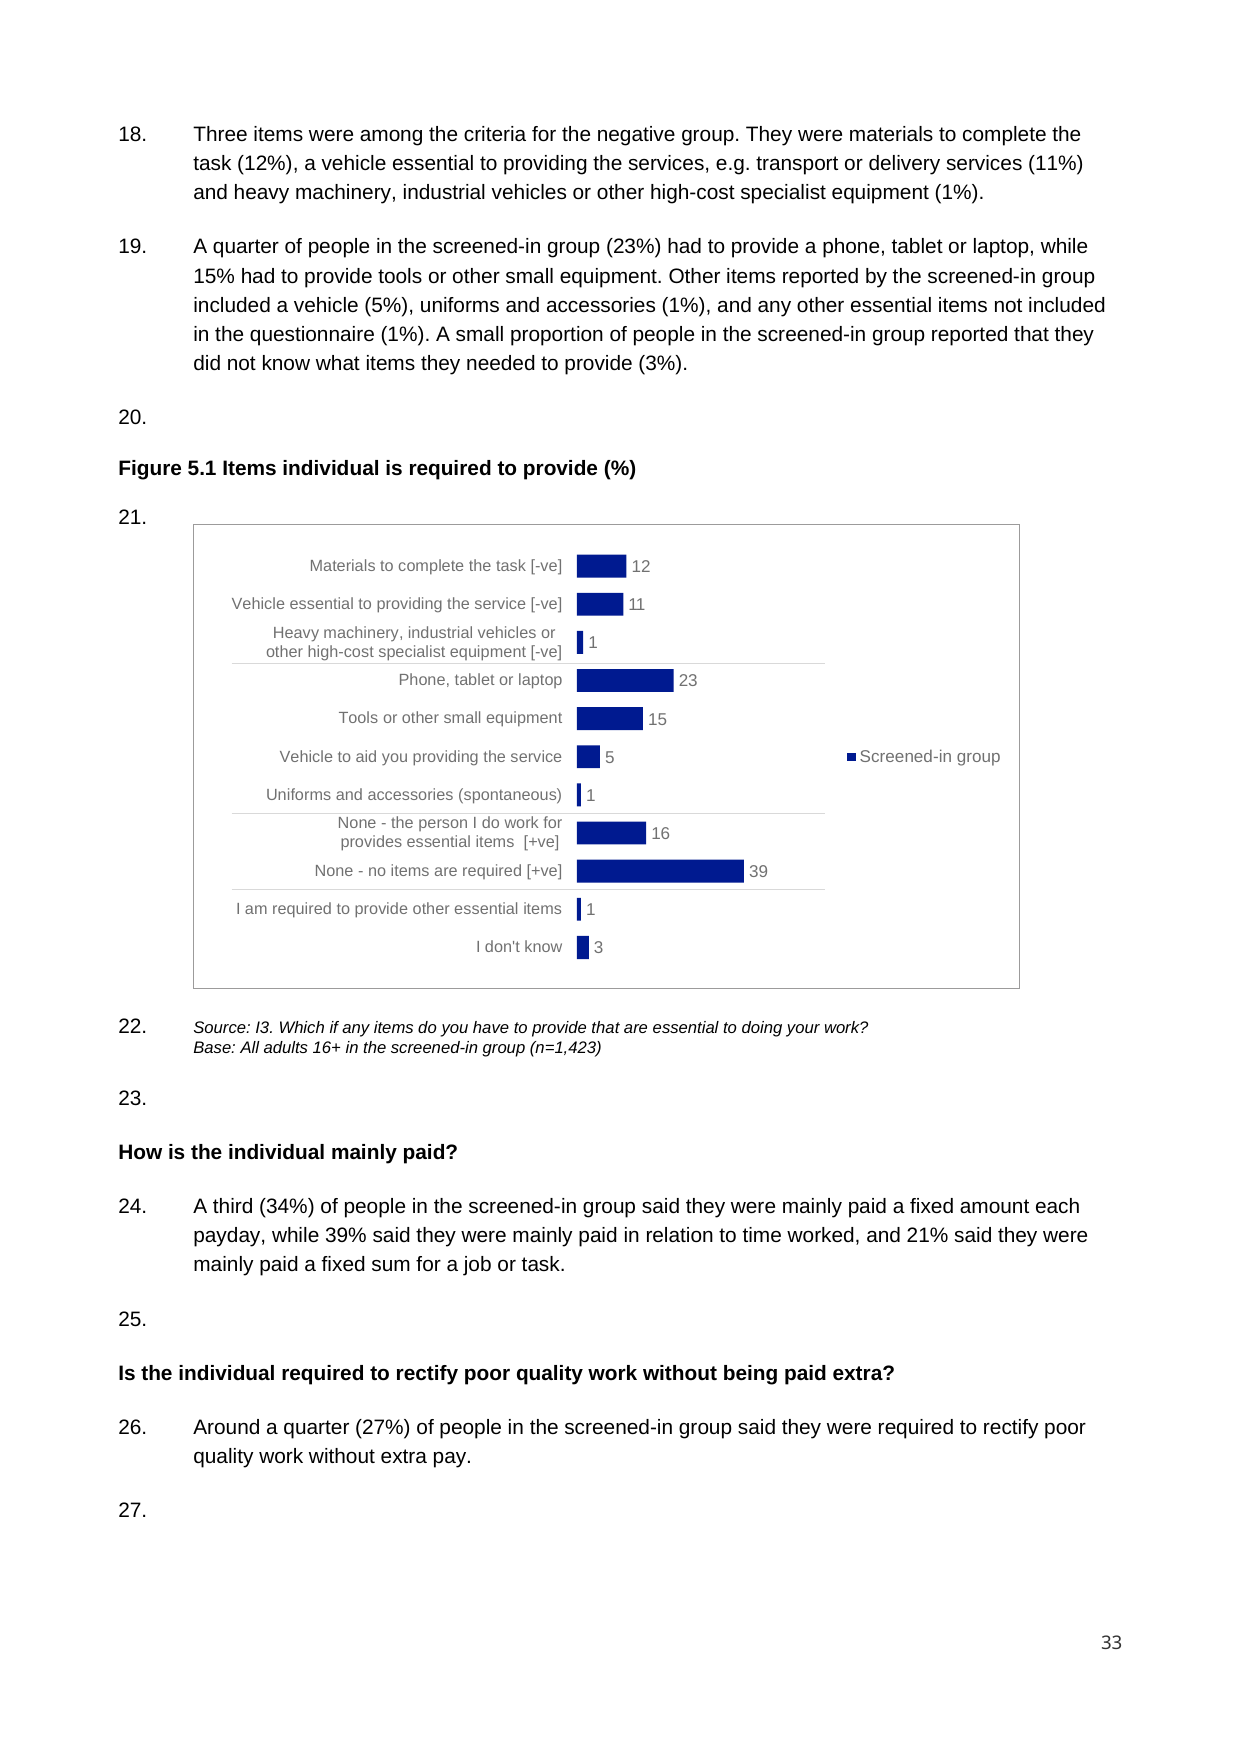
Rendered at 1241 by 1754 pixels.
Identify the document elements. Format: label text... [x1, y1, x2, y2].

text Figure 5.1 Items individual is required to provide (%) [118, 456, 1122, 479]
subtitle A third (34%) of people in the screened-in group said they were mainly paid a fixed amount each payday, while 39% said they were mainly paid in relation to time worked, and 21% said they were mainly paid a fixed sum for a job or task. [118, 1190, 1122, 1278]
subtitle Is the individual required to rectify poor quality work without being paid extra? [118, 1357, 1122, 1386]
subtitle A quarter of people in the screened-in group (23%) had to provide a phone, tablet or laptop, while 15% had to provide tools or other small equipment. Other items reported by the screened-in group included a vehicle (5%), uniforms and accessories (1%), and any other essential items not included in the questionnaire (1%). A small proportion of people in the screened-in group reported that they did not know what items they needed to provide (3%). [118, 231, 1122, 376]
subtitle How is the individual mainly paid? [118, 1136, 1122, 1165]
subtitle Three items were among the criteria for the negative group. They were materials to complete the task (12%), a vehicle essential to providing the services, e.g. transport or delivery services (11%) and heavy machinery, industrial vehicles or other high-cost specialist equipment (1%). [118, 118, 1122, 206]
subtitle Source: I3. Which if any items do you have to provide that are essential to doing your work? Base: All adults 16+ in the screened-in group (n=1,423) [118, 1014, 1122, 1057]
subtitle Around a quarter (27%) of people in the screened-in group said they were required to rectify poor quality work without extra pay. [118, 1411, 1122, 1469]
